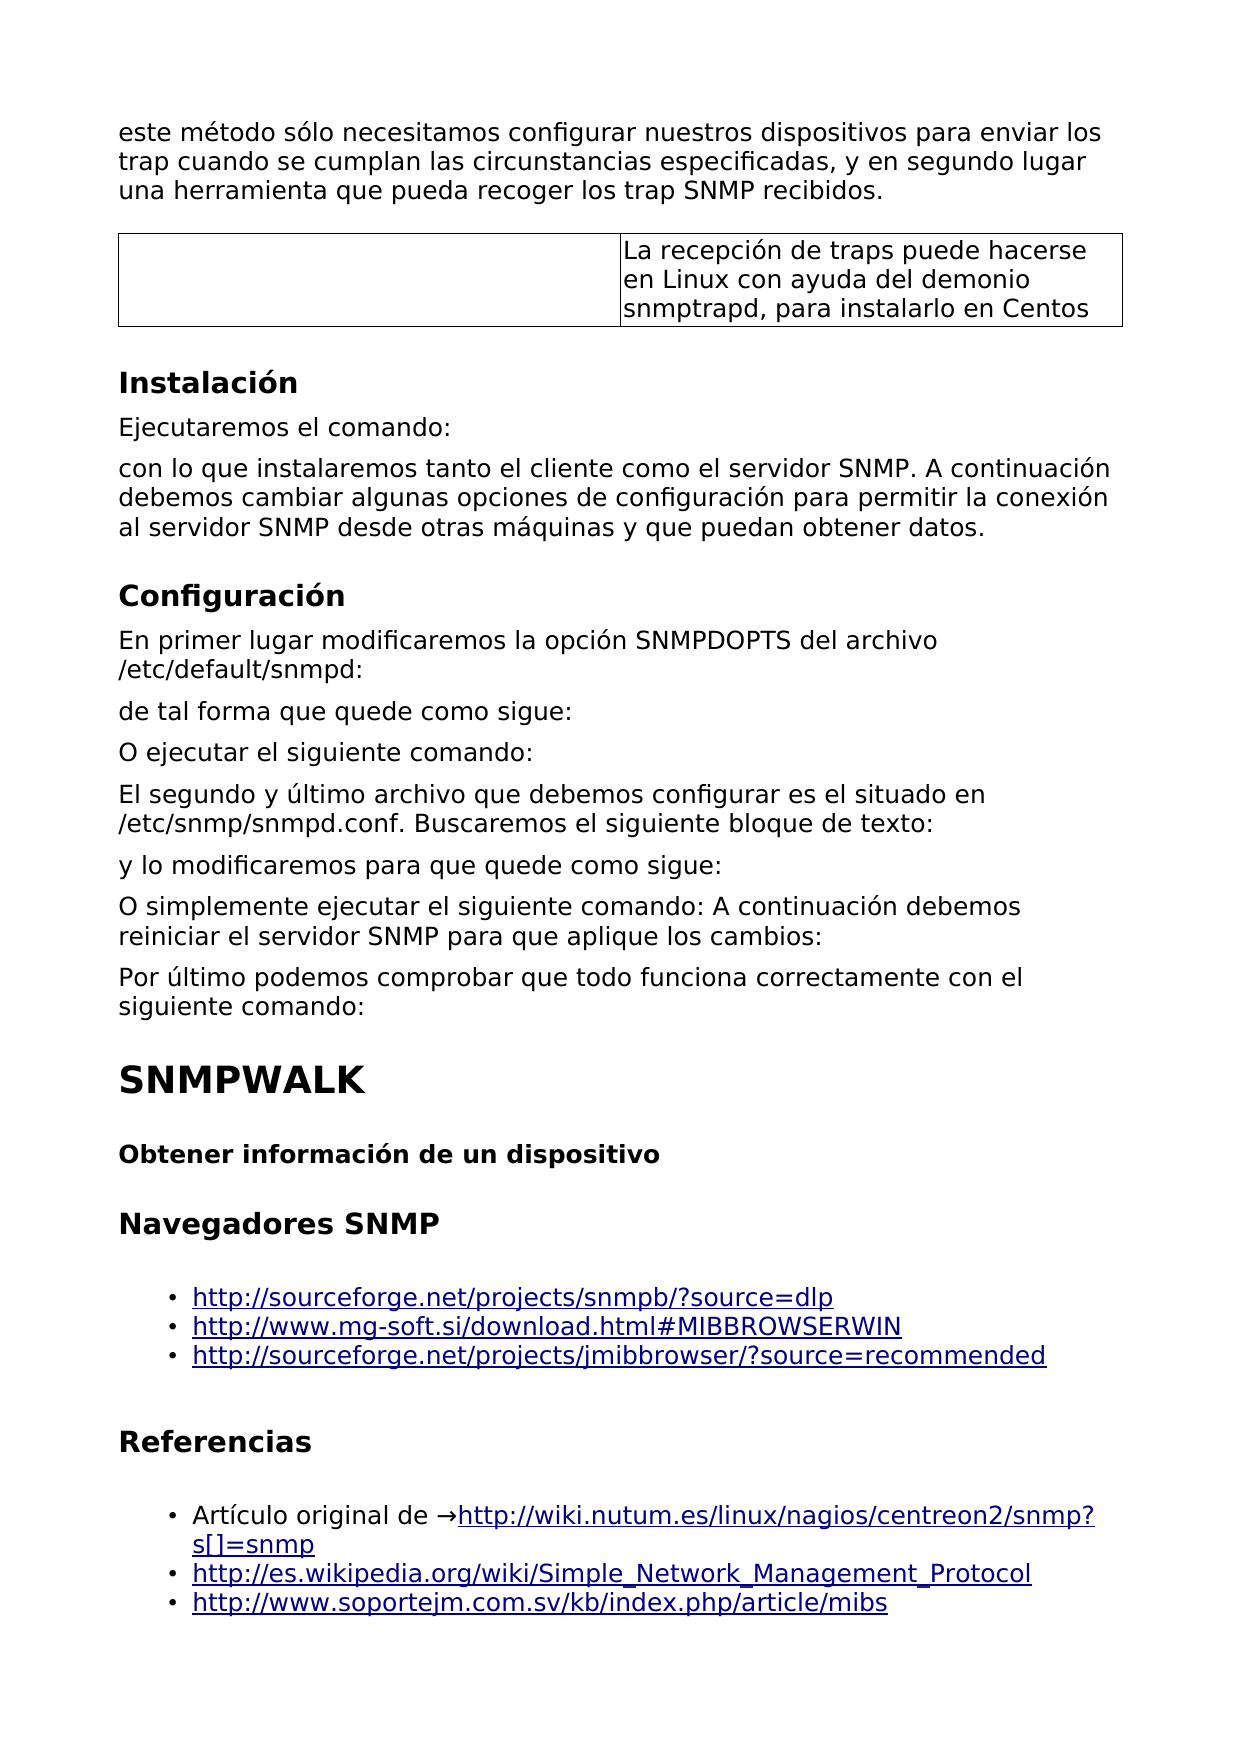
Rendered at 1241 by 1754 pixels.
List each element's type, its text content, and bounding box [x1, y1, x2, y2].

text Por último podemos comprobar que todo funciona correctamente con el siguiente comando: [118, 963, 1122, 1022]
list Artículo original de →http://wiki.nutum.es/linux/nagios/centreon2/snmp?s[]=snmp [177, 1501, 1122, 1559]
list http://es.wikipedia.org/wiki/Simple_Network_Management_Protocol [177, 1559, 1122, 1588]
text O simplemente ejecutar el siguiente comando: A continuación debemos reiniciar el servidor SNMP para que aplique los cambios: [118, 892, 1122, 951]
text Ejecutaremos el comando: [118, 413, 1122, 442]
table_header [119, 234, 620, 326]
subtitle Obtener información de un dispositivo [118, 1140, 1122, 1169]
subtitle Configuración [118, 579, 1122, 613]
list http://www.mg-soft.si/download.html#MIBBROWSERWIN [177, 1312, 1122, 1341]
subtitle Navegadores SNMP [118, 1207, 1122, 1241]
text y lo modificaremos para que quede como sigue: [118, 851, 1122, 880]
list http://www.soportejm.com.sv/kb/index.php/article/mibs [177, 1588, 1122, 1617]
subtitle SNMPWALK [118, 1059, 1122, 1103]
text de tal forma que quede como sigue: [118, 697, 1122, 726]
text O ejecutar el siguiente comando: [118, 738, 1122, 767]
subtitle Instalación [118, 366, 1122, 400]
text con lo que instalaremos tanto el cliente como el servidor SNMP. A continuación debemos cambiar algunas opciones de configuración para permitir la conexión al servidor SNMP desde otras máquinas y que puedan obtener datos. [118, 454, 1122, 542]
subtitle Referencias [118, 1425, 1122, 1459]
list http://sourceforge.net/projects/snmpb/?source=dlp [177, 1283, 1122, 1312]
list http://sourceforge.net/projects/jmibbrowser/?source=recommended [177, 1341, 1122, 1370]
text este método sólo necesitamos configurar nuestros dispositivos para enviar los trap cuando se cumplan las circunstancias especificadas, y en segundo lugar una herramienta que pueda recoger los trap SNMP recibidos. [118, 118, 1122, 206]
table_header La recepción de traps puede hacerse en Linux con ayuda del demonio snmptrapd, para instalarlo en Centos [621, 234, 1122, 326]
text En primer lugar modificaremos la opción SNMPDOPTS del archivo /etc/default/snmpd: [118, 626, 1122, 684]
text El segundo y último archivo que debemos configurar es el situado en /etc/snmp/snmpd.conf. Buscaremos el siguiente bloque de texto: [118, 780, 1122, 838]
